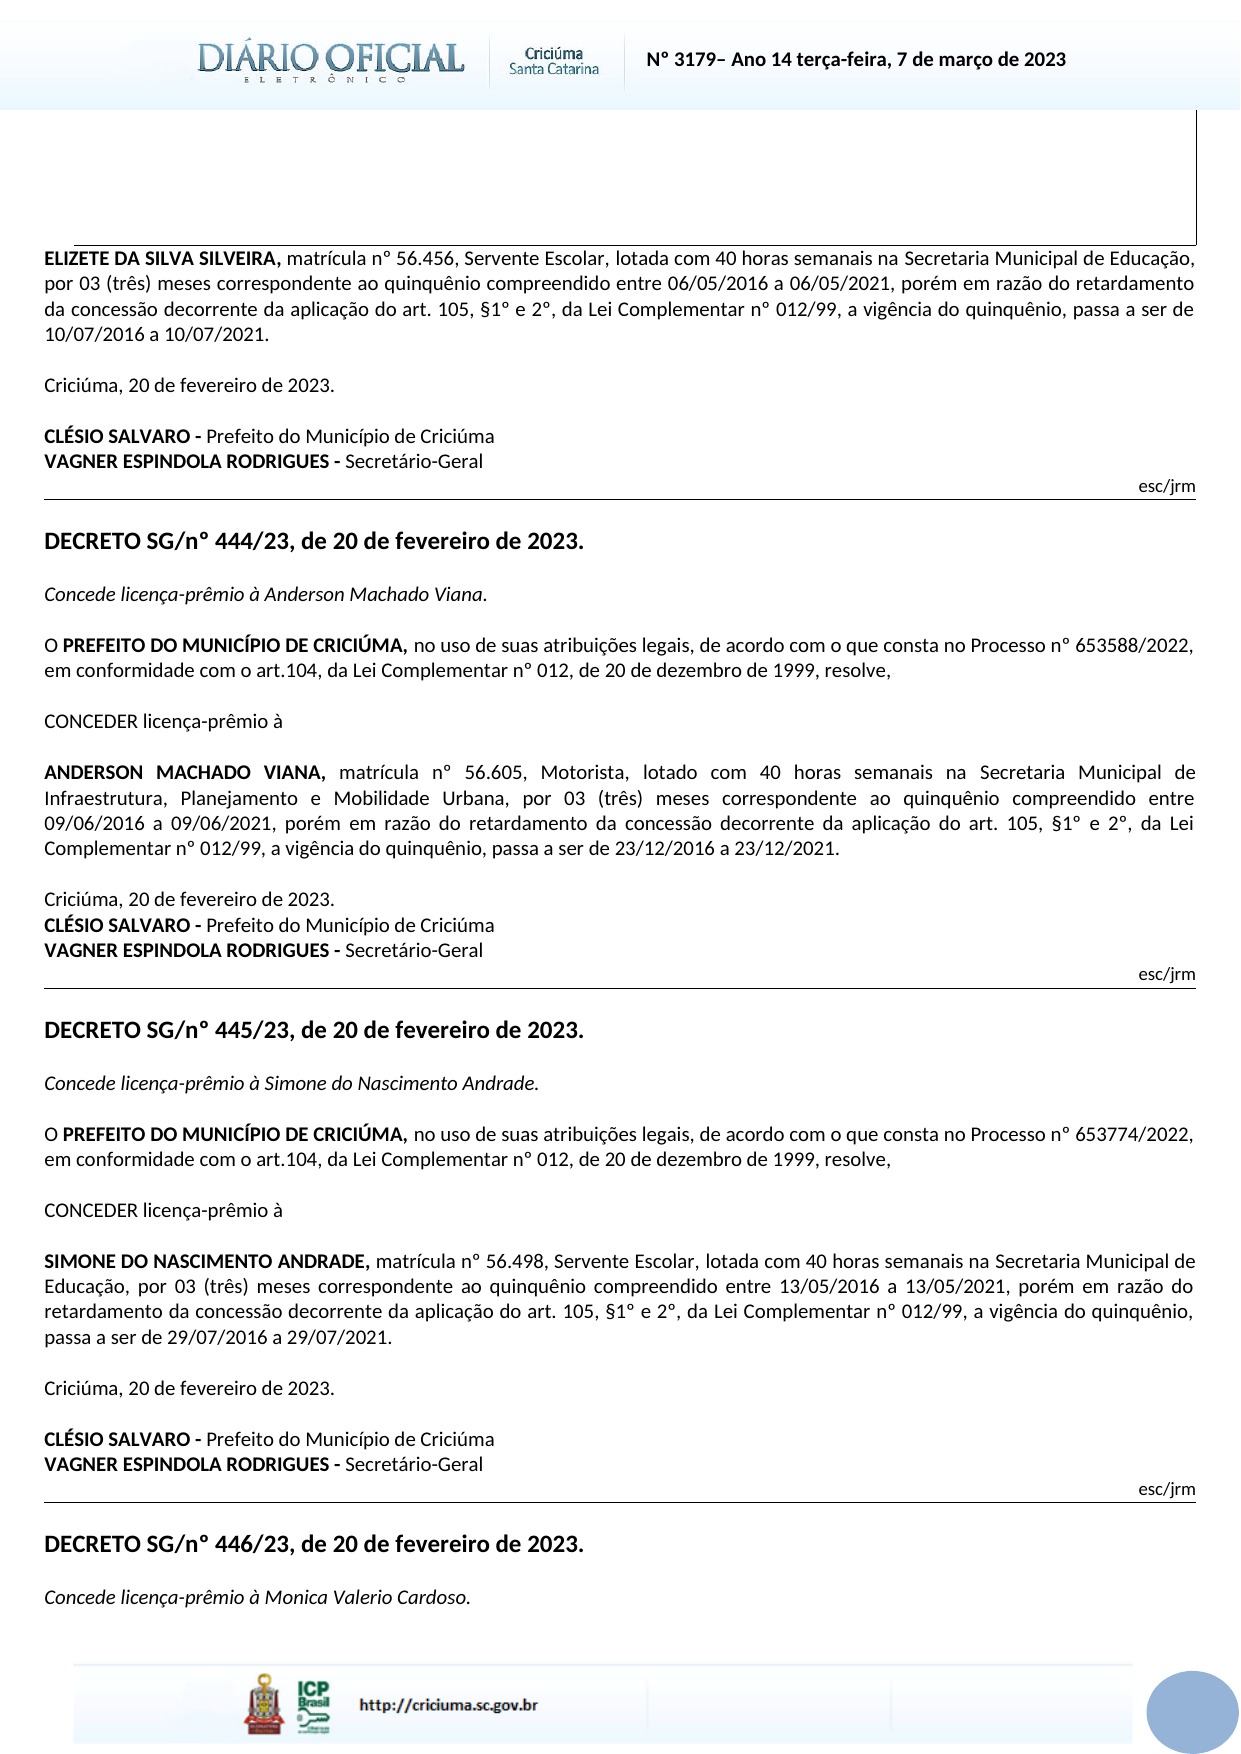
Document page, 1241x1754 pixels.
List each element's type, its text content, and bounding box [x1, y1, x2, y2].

text O PREFEITO DO MUNICÍPIO DE CRICIÚMA, no uso de suas atribuições legais, de acordo com o que consta no Processo nº 653588/2022, em conformidade com o art.104, da Lei Complementar nº 012, de 20 de dezembro de 1999, resolve, [44, 632, 1196, 683]
text VAGNER ESPINDOLA RODRIGUES - Secretário-Geral [44, 937, 1240, 963]
text ANDERSON MACHADO VIANA, matrícula nº 56.605, Motorista, lotado com 40 horas semanais na Secretaria Municipal de Infraestrutura, Planejamento e Mobilidade Urbana, por 03 (três) meses correspondente ao quinquênio compreendido entre 09/06/2016 a 09/06/2021, porém em razão do retardamento da concessão decorrente da aplicação do art. 105, §1º e 2º, da Lei Complementar nº 012/99, a vigência do quinquênio, passa a ser de 23/12/2016 a 23/12/2021. [44, 759, 1196, 861]
text CLÉSIO SALVARO - Prefeito do Município de Criciúma [44, 1426, 1196, 1451]
text Concede licença-prêmio à Simone do Nascimento Andrade. [44, 1070, 1196, 1095]
text VAGNER ESPINDOLA RODRIGUES - Secretário-Geral [44, 1451, 1196, 1477]
text Criciúma, 20 de fevereiro de 2023. [44, 1375, 1196, 1400]
text ELIZETE DA SILVA SILVEIRA, matrícula nº 56.456, Servente Escolar, lotada com 40 horas semanais na Secretaria Municipal de Educação, por 03 (três) meses correspondente ao quinquênio compreendido entre 06/05/2016 a 06/05/2021, porém em razão do retardamento da concessão decorrente da aplicação do art. 105, §1º e 2º, da Lei Complementar nº 012/99, a vigência do quinquênio, passa a ser de 10/07/2016 a 10/07/2021. [44, 245, 1196, 347]
text VAGNER ESPINDOLA RODRIGUES - Secretário-Geral [44, 448, 1240, 474]
text CONCEDER licença-prêmio à [44, 1197, 1196, 1222]
text CLÉSIO SALVARO - Prefeito do Município de Criciúma [44, 912, 1240, 937]
text Criciúma, 20 de fevereiro de 2023. [44, 372, 1196, 398]
text DECRETO SG/nº 445/23, de 20 de fevereiro de 2023. [44, 1014, 1196, 1044]
text Concede licença-prêmio à Anderson Machado Viana. [44, 581, 1196, 607]
text Concede licença-prêmio à Monica Valerio Cardoso. [44, 1584, 1196, 1609]
text CONCEDER licença-prêmio à [44, 708, 1196, 734]
text O PREFEITO DO MUNICÍPIO DE CRICIÚMA, no uso de suas atribuições legais, de acordo com o que consta no Processo nº 653774/2022, em conformidade com o art.104, da Lei Complementar nº 012, de 20 de dezembro de 1999, resolve, [44, 1121, 1196, 1172]
text Criciúma, 20 de fevereiro de 2023. [44, 886, 1196, 912]
text esc/jrm [44, 1477, 1196, 1502]
text esc/jrm [44, 474, 1196, 499]
text SIMONE DO NASCIMENTO ANDRADE, matrícula nº 56.498, Servente Escolar, lotada com 40 horas semanais na Secretaria Municipal de Educação, por 03 (três) meses correspondente ao quinquênio compreendido entre 13/05/2016 a 13/05/2021, porém em razão do retardamento da concessão decorrente da aplicação do art. 105, §1º e 2º, da Lei Complementar nº 012/99, a vigência do quinquênio, passa a ser de 29/07/2016 a 29/07/2021. [44, 1248, 1196, 1349]
text CLÉSIO SALVARO - Prefeito do Município de Criciúma [44, 423, 1240, 448]
text DECRETO SG/nº 446/23, de 20 de fevereiro de 2023. [44, 1528, 1196, 1559]
text DECRETO SG/nº 444/23, de 20 de fevereiro de 2023. [44, 525, 1196, 556]
text esc/jrm [44, 963, 1196, 988]
